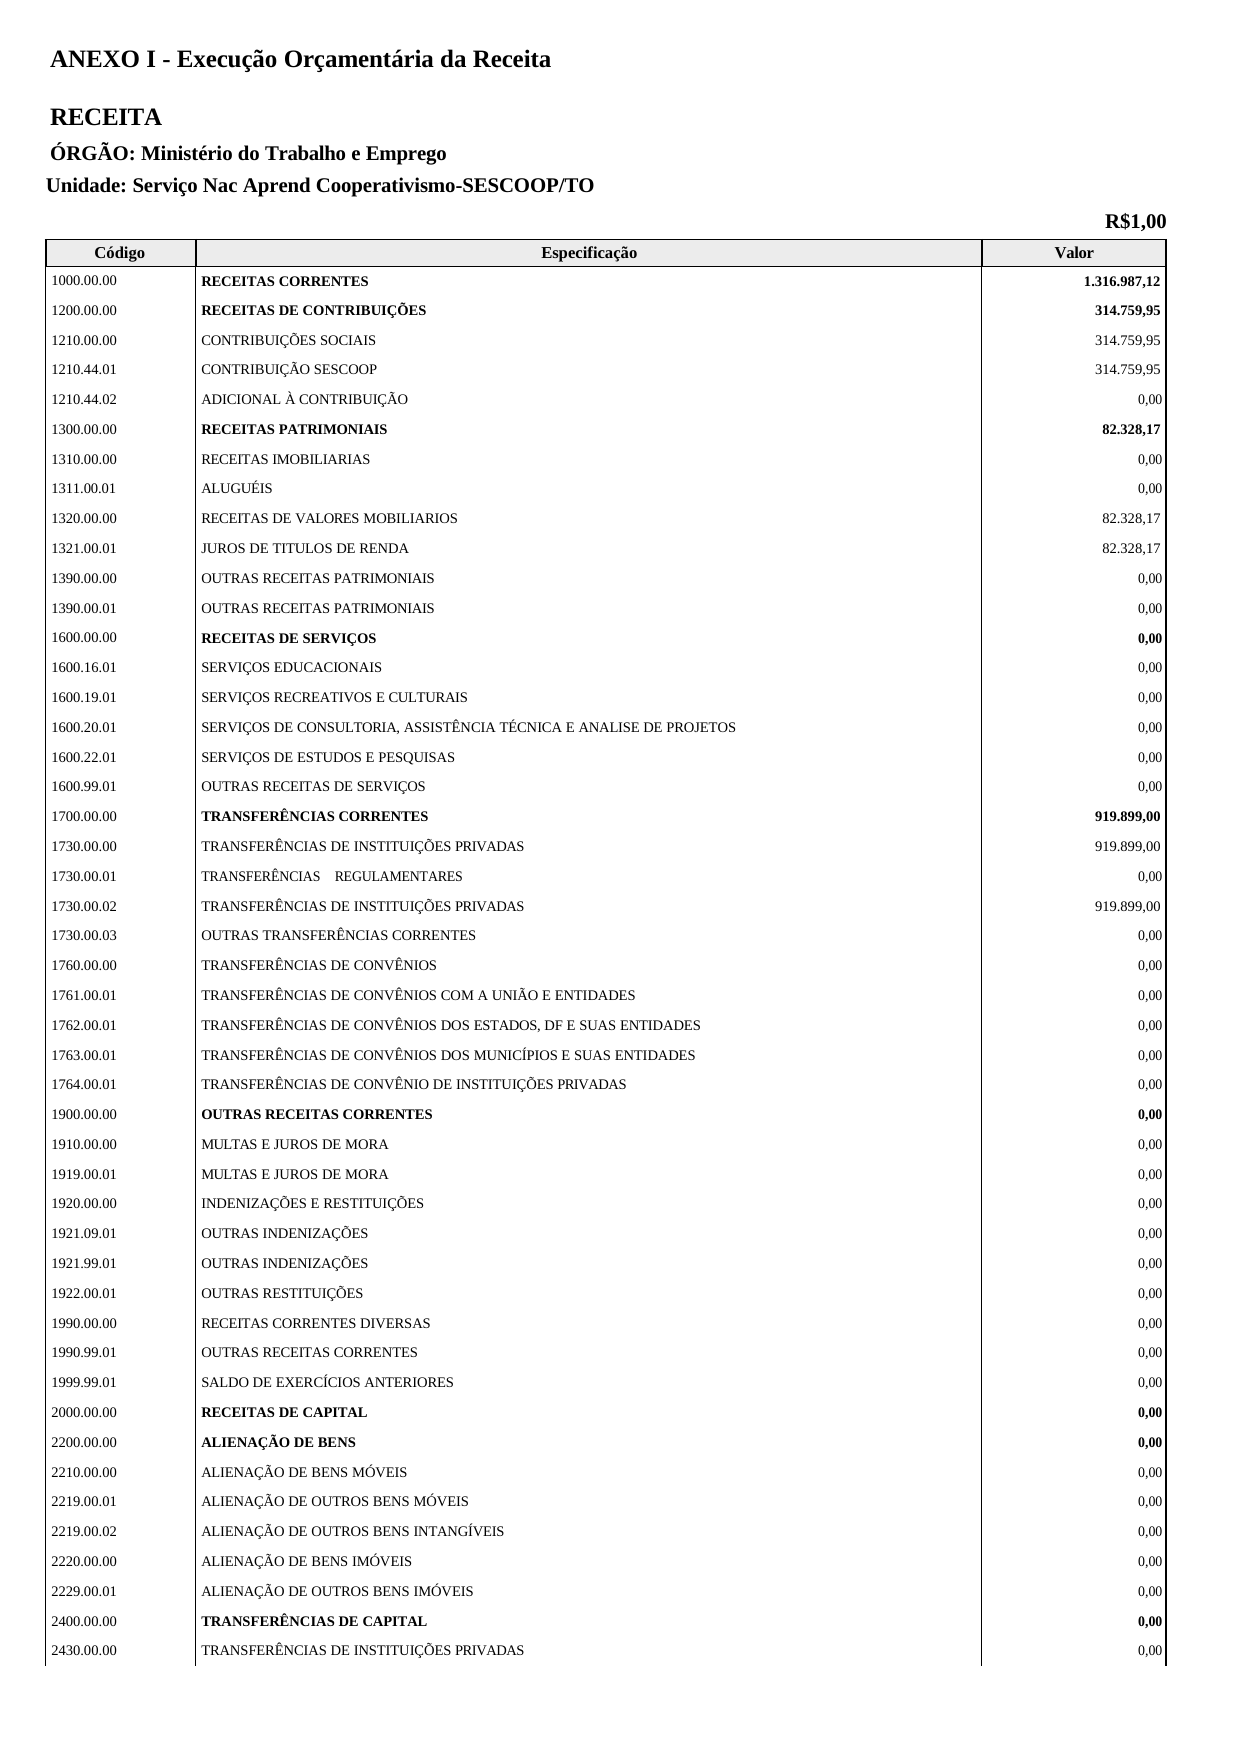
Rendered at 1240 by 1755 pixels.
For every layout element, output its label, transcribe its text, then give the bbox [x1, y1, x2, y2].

table_cell 0,00 [982, 475, 1165, 504]
table_cell 0,00 [982, 1219, 1165, 1249]
table_cell 0,00 [982, 1458, 1165, 1487]
table_cell 1300.00.00 [46, 415, 195, 445]
table_cell 0,00 [982, 1368, 1165, 1398]
table_cell 1700.00.00 [46, 802, 195, 832]
table_cell ALIENAÇÃO DE OUTROS BENS INTANGÍVEIS [196, 1517, 981, 1547]
table_cell CONTRIBUIÇÕES SOCIAIS [196, 326, 981, 355]
table_cell OUTRAS RECEITAS CORRENTES [196, 1100, 981, 1130]
table_cell 2229.00.01 [46, 1577, 195, 1607]
table_cell TRANSFERÊNCIAS DE CONVÊNIOS [196, 951, 981, 981]
table_cell 1760.00.00 [46, 951, 195, 981]
table_cell SERVIÇOS DE ESTUDOS E PESQUISAS [196, 743, 981, 772]
table_cell TRANSFERÊNCIAS DE CONVÊNIO DE INSTITUIÇÕES PRIVADAS [196, 1070, 981, 1100]
table_cell 0,00 [982, 862, 1165, 892]
table_cell 1990.99.01 [46, 1339, 195, 1368]
table_cell 2220.00.00 [46, 1547, 195, 1577]
table_cell 0,00 [982, 1279, 1165, 1309]
table_cell SERVIÇOS DE CONSULTORIA, ASSISTÊNCIA TÉCNICA E ANALISE DE PROJETOS [196, 713, 981, 743]
table_cell MULTAS E JUROS DE MORA [196, 1130, 981, 1160]
table_cell 0,00 [982, 773, 1165, 802]
table_cell OUTRAS RECEITAS CORRENTES [196, 1339, 981, 1368]
table_cell 2000.00.00 [46, 1398, 195, 1428]
table_cell OUTRAS RECEITAS DE SERVIÇOS [196, 773, 981, 802]
table_cell 1922.00.01 [46, 1279, 195, 1309]
table_cell 0,00 [982, 654, 1165, 683]
table_cell 0,00 [982, 1517, 1165, 1547]
table_cell 0,00 [982, 1488, 1165, 1517]
table_cell RECEITAS CORRENTES DIVERSAS [196, 1309, 981, 1338]
table_cell TRANSFERÊNCIAS DE CONVÊNIOS DOS ESTADOS, DF E SUAS ENTIDADES [196, 1011, 981, 1041]
table_cell ALIENAÇÃO DE BENS IMÓVEIS [196, 1547, 981, 1577]
table_cell 1600.16.01 [46, 654, 195, 683]
table_cell RECEITAS IMOBILIARIAS [196, 445, 981, 474]
table_cell 0,00 [982, 1160, 1165, 1189]
table_cell ALIENAÇÃO DE OUTROS BENS IMÓVEIS [196, 1577, 981, 1607]
table_cell 919.899,00 [982, 892, 1165, 921]
table_cell 0,00 [982, 1190, 1165, 1219]
table_cell 1763.00.01 [46, 1041, 195, 1070]
table_cell 1730.00.01 [46, 862, 195, 892]
table_cell TRANSFERÊNCIAS REGULAMENTARES [196, 862, 981, 892]
table_cell OUTRAS RECEITAS PATRIMONIAIS [196, 564, 981, 594]
table_cell 1921.09.01 [46, 1219, 195, 1249]
table_cell 2219.00.02 [46, 1517, 195, 1547]
table_cell 0,00 [982, 1398, 1165, 1428]
table_cell 0,00 [982, 1041, 1165, 1070]
table_cell 0,00 [982, 385, 1165, 415]
table_cell 1210.44.01 [46, 355, 195, 385]
table_cell 1000.00.00 [46, 267, 195, 296]
table_cell TRANSFERÊNCIAS DE CAPITAL [196, 1607, 981, 1637]
table_cell OUTRAS RESTITUIÇÕES [196, 1279, 981, 1309]
table_cell 2400.00.00 [46, 1607, 195, 1637]
table_cell 0,00 [982, 564, 1165, 594]
table_cell SERVIÇOS RECREATIVOS E CULTURAIS [196, 683, 981, 713]
table_cell 919.899,00 [982, 832, 1165, 862]
table_cell 0,00 [982, 1339, 1165, 1368]
table_cell TRANSFERÊNCIAS DE INSTITUIÇÕES PRIVADAS [196, 892, 981, 921]
table_cell 1900.00.00 [46, 1100, 195, 1130]
table_cell 1600.19.01 [46, 683, 195, 713]
table_cell 0,00 [982, 683, 1165, 713]
table_cell 1210.00.00 [46, 326, 195, 355]
table_cell 1321.00.01 [46, 534, 195, 564]
table_cell 0,00 [982, 1130, 1165, 1160]
table_cell 0,00 [982, 981, 1165, 1011]
table_cell TRANSFERÊNCIAS DE INSTITUIÇÕES PRIVADAS [196, 1637, 981, 1666]
table_cell OUTRAS INDENIZAÇÕES [196, 1219, 981, 1249]
table_cell 1761.00.01 [46, 981, 195, 1011]
table_cell 0,00 [982, 713, 1165, 743]
table_cell MULTAS E JUROS DE MORA [196, 1160, 981, 1189]
table_cell OUTRAS RECEITAS PATRIMONIAIS [196, 594, 981, 623]
table_cell TRANSFERÊNCIAS DE INSTITUIÇÕES PRIVADAS [196, 832, 981, 862]
table_cell 0,00 [982, 1428, 1165, 1458]
table_cell RECEITAS CORRENTES [196, 267, 981, 296]
table_cell 1600.20.01 [46, 713, 195, 743]
table_cell 2219.00.01 [46, 1488, 195, 1517]
table_cell 1920.00.00 [46, 1190, 195, 1219]
table_cell 0,00 [982, 1249, 1165, 1279]
table_cell 1390.00.00 [46, 564, 195, 594]
table_header Especificação [197, 240, 981, 266]
table_cell SERVIÇOS EDUCACIONAIS [196, 654, 981, 683]
table_cell 1921.99.01 [46, 1249, 195, 1279]
table_cell 314.759,95 [982, 355, 1165, 385]
table_cell 1600.22.01 [46, 743, 195, 772]
table_cell 1730.00.02 [46, 892, 195, 921]
table_cell 0,00 [982, 1011, 1165, 1041]
table_cell 1390.00.01 [46, 594, 195, 623]
table_cell RECEITAS DE CONTRIBUIÇÕES [196, 296, 981, 326]
table_cell RECEITAS PATRIMONIAIS [196, 415, 981, 445]
table_cell 1730.00.00 [46, 832, 195, 862]
table_cell 314.759,95 [982, 326, 1165, 355]
table_cell 1.316.987,12 [982, 267, 1165, 296]
table_cell 1310.00.00 [46, 445, 195, 474]
table_cell ADICIONAL À CONTRIBUIÇÃO [196, 385, 981, 415]
table_cell 1320.00.00 [46, 504, 195, 534]
table_cell 0,00 [982, 1547, 1165, 1577]
table_cell RECEITAS DE VALORES MOBILIARIOS [196, 504, 981, 534]
table_header Código [47, 240, 195, 266]
table_cell RECEITAS DE CAPITAL [196, 1398, 981, 1428]
table_cell RECEITAS DE SERVIÇOS [196, 624, 981, 653]
table_cell 82.328,17 [982, 534, 1165, 564]
table_cell 82.328,17 [982, 415, 1165, 445]
table_cell OUTRAS TRANSFERÊNCIAS CORRENTES [196, 921, 981, 951]
table_cell TRANSFERÊNCIAS CORRENTES [196, 802, 981, 832]
table_cell 1210.44.02 [46, 385, 195, 415]
table_cell ALUGUÉIS [196, 475, 981, 504]
table_cell 2200.00.00 [46, 1428, 195, 1458]
table_cell SALDO DE EXERCÍCIOS ANTERIORES [196, 1368, 981, 1398]
table_cell 0,00 [982, 1607, 1165, 1637]
table_cell 1910.00.00 [46, 1130, 195, 1160]
table_cell TRANSFERÊNCIAS DE CONVÊNIOS DOS MUNICÍPIOS E SUAS ENTIDADES [196, 1041, 981, 1070]
table_cell ALIENAÇÃO DE BENS MÓVEIS [196, 1458, 981, 1487]
table_cell JUROS DE TITULOS DE RENDA [196, 534, 981, 564]
table_cell INDENIZAÇÕES E RESTITUIÇÕES [196, 1190, 981, 1219]
table_cell 0,00 [982, 594, 1165, 623]
table_cell 0,00 [982, 1070, 1165, 1100]
table_cell 1730.00.03 [46, 921, 195, 951]
table_cell 1200.00.00 [46, 296, 195, 326]
table_cell 1600.99.01 [46, 773, 195, 802]
table_cell 1311.00.01 [46, 475, 195, 504]
table_cell 0,00 [982, 951, 1165, 981]
table_cell TRANSFERÊNCIAS DE CONVÊNIOS COM A UNIÃO E ENTIDADES [196, 981, 981, 1011]
table_cell 0,00 [982, 1637, 1165, 1666]
table_cell 0,00 [982, 445, 1165, 474]
table_cell ALIENAÇÃO DE OUTROS BENS MÓVEIS [196, 1488, 981, 1517]
table_cell 0,00 [982, 624, 1165, 653]
table_cell 0,00 [982, 921, 1165, 951]
table_cell CONTRIBUIÇÃO SESCOOP [196, 355, 981, 385]
table_cell OUTRAS INDENIZAÇÕES [196, 1249, 981, 1279]
table_cell ALIENAÇÃO DE BENS [196, 1428, 981, 1458]
table_cell 1600.00.00 [46, 624, 195, 653]
table_cell 2430.00.00 [46, 1637, 195, 1666]
table_cell 919.899,00 [982, 802, 1165, 832]
table_cell 0,00 [982, 1309, 1165, 1338]
table_cell 1764.00.01 [46, 1070, 195, 1100]
table_cell 1999.99.01 [46, 1368, 195, 1398]
table_header Valor [983, 240, 1165, 266]
table_cell 1990.00.00 [46, 1309, 195, 1338]
table_cell 0,00 [982, 1577, 1165, 1607]
table_cell 0,00 [982, 743, 1165, 772]
table_cell 82.328,17 [982, 504, 1165, 534]
table_cell 0,00 [982, 1100, 1165, 1130]
table_cell 1762.00.01 [46, 1011, 195, 1041]
table_cell 2210.00.00 [46, 1458, 195, 1487]
table_cell 1919.00.01 [46, 1160, 195, 1189]
table_cell 314.759,95 [982, 296, 1165, 326]
